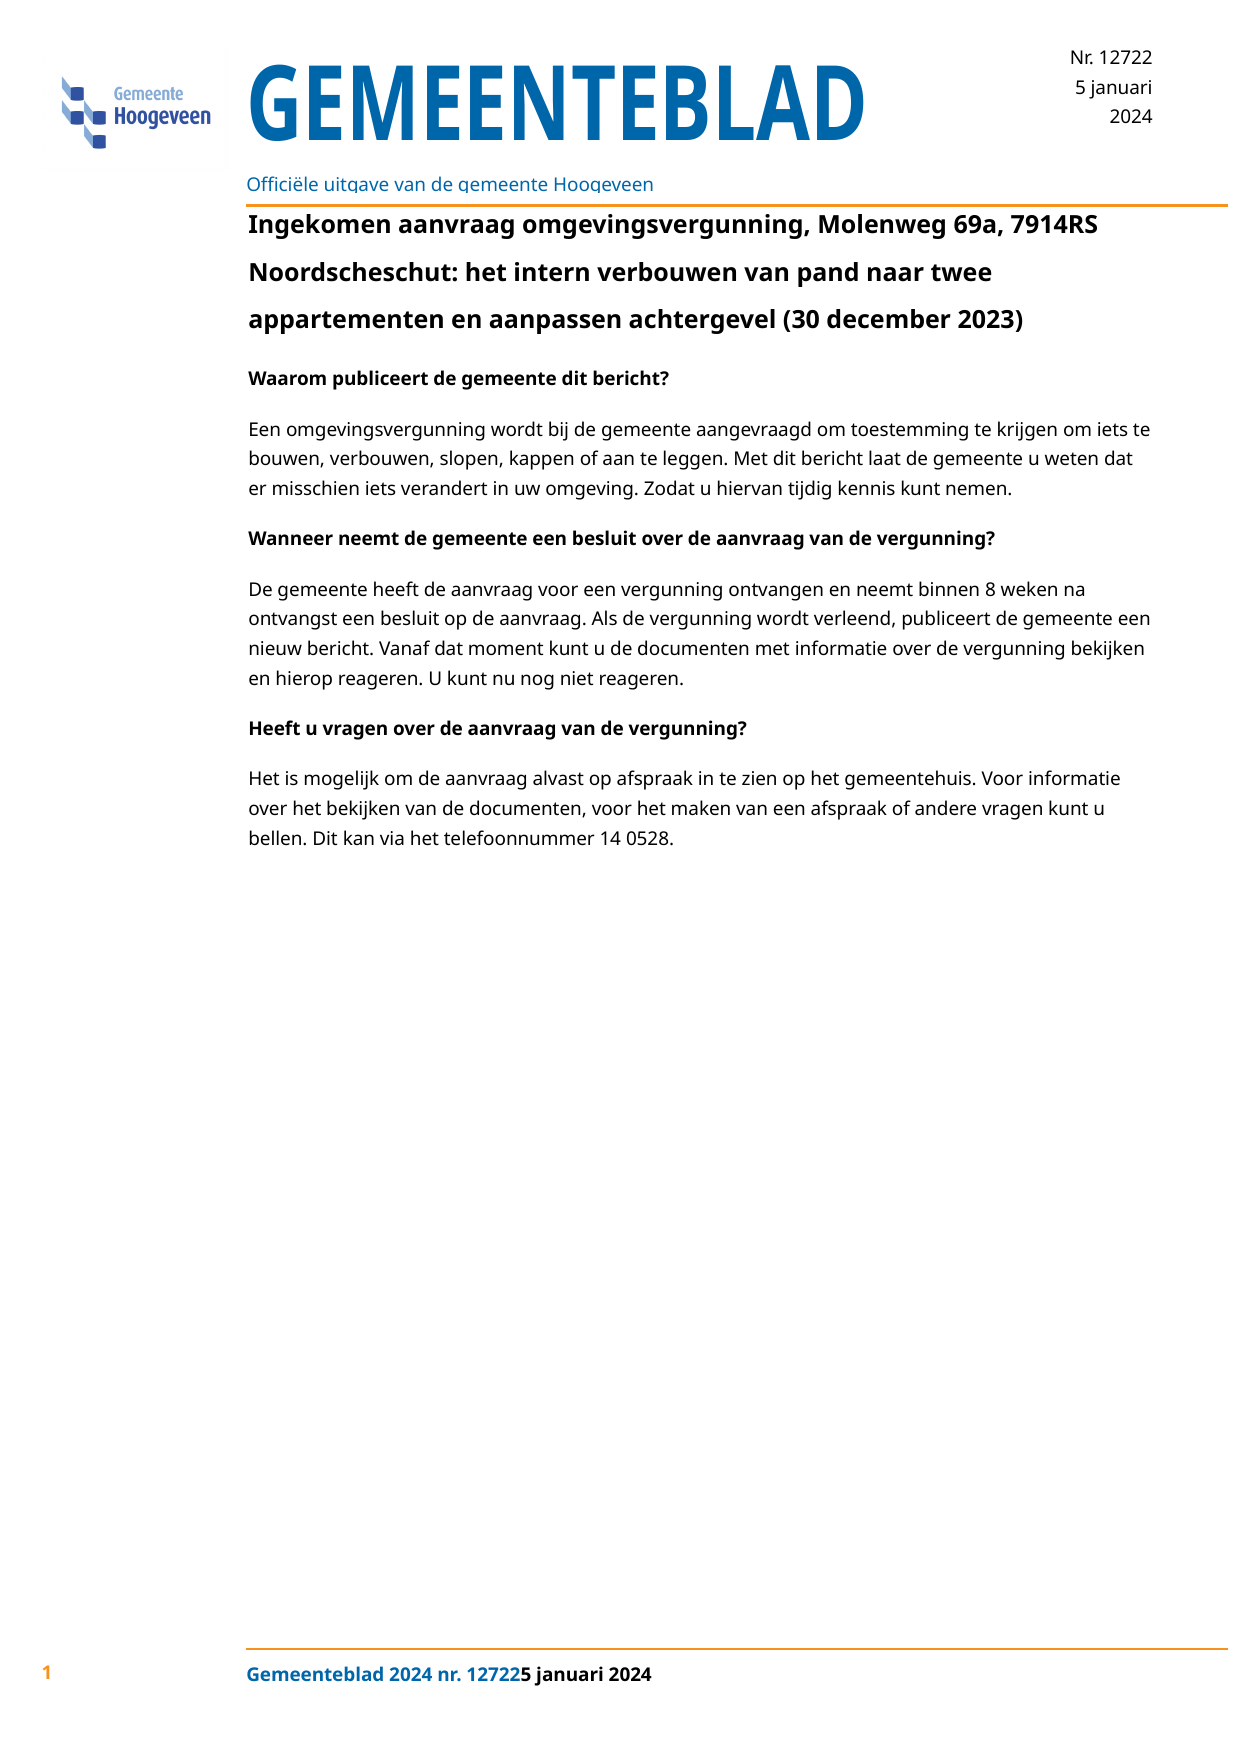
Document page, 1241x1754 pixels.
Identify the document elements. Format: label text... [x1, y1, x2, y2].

text Ingekomen aanvraag omgevingsvergunning, Molenweg 69a, 7914RS Noordscheschut: het intern verbouwen van pand naar twee appartementen en aanpassen achtergevel (30 december 2023) [248, 207, 1152, 336]
text Een omgevingsvergunning wordt bij de gemeente aangevraagd om toestemming te krijgen om iets te bouwen, verbouwen, slopen, kappen of aan te leggen. Met dit bericht laat de gemeente u weten dat er misschien iets verandert in uw omgeving. Zodat u hiervan tijdig kennis kunt nemen. [248, 416, 1152, 501]
text Waarom publiceert de gemeente dit bericht? [248, 366, 1152, 391]
picture [41, 47, 231, 172]
text Het is mogelijk om de aanvraag alvast op afspraak in te zien op het gemeentehuis. Voor informatie over het bekijken van de documenten, voor het maken van een afspraak of andere vragen kunt u bellen. Dit kan via het telefoonnummer 14 0528. [248, 766, 1152, 850]
text Wanneer neemt de gemeente een besluit over de aanvraag van de vergunning? [248, 526, 1152, 551]
text Heeft u vragen over de aanvraag van de vergunning? [248, 715, 1152, 741]
text De gemeente heeft de aanvraag voor een vergunning ontvangen en neemt binnen 8 weken na ontvangst een besluit op de aanvraag. Als de vergunning wordt verleend, publiceert de gemeente een nieuw bericht. Vanaf dat moment kunt u de documenten met informatie over de vergunning bekijken en hierop reageren. U kunt nu nog niet reageren. [248, 576, 1152, 690]
